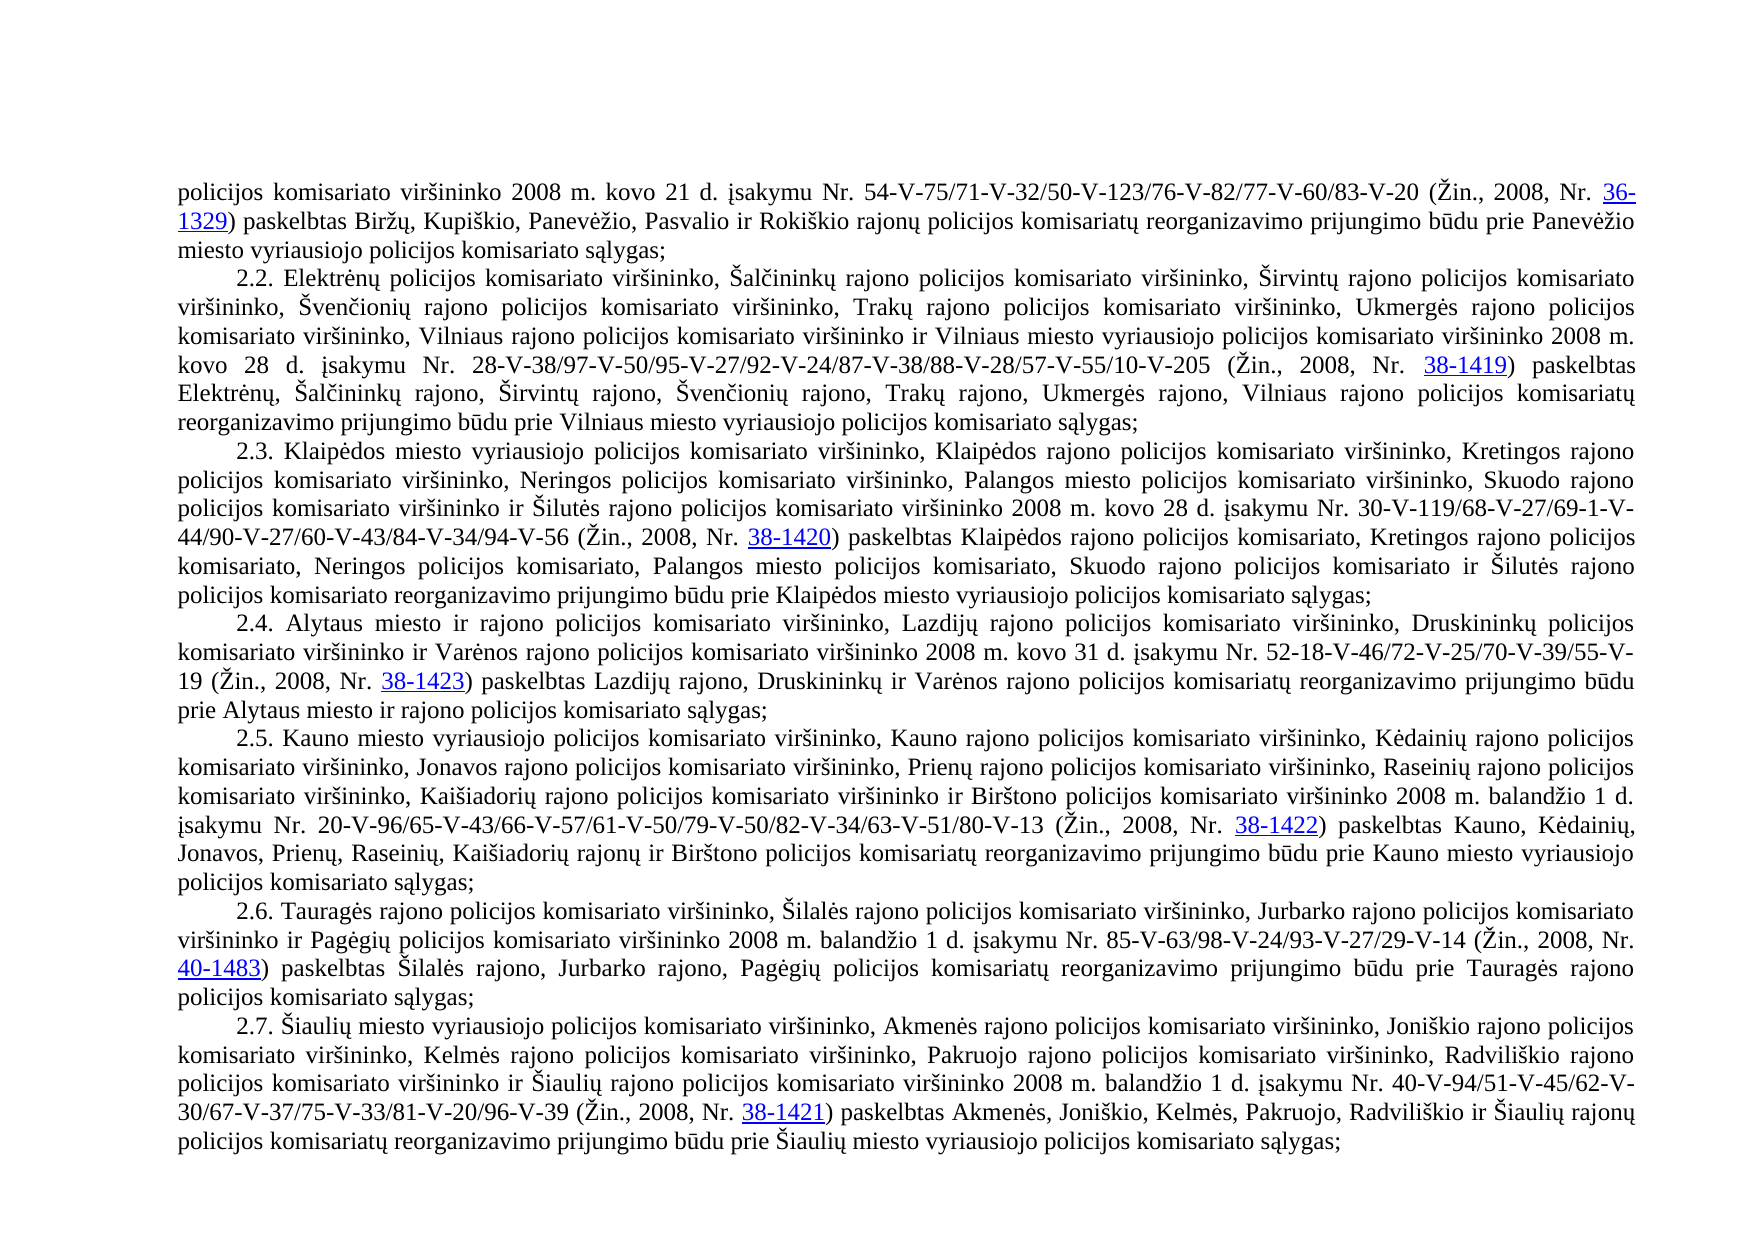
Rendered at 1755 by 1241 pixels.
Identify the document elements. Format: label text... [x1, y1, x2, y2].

text 2.2. Elektrėnų policijos komisariato viršininko, Šalčininkų rajono policijos komisariato viršininko, Širvintų rajono policijos komisariato viršininko, Švenčionių rajono policijos komisariato viršininko, Trakų rajono policijos komisariato viršininko, Ukmergės rajono policijos komisariato viršininko, Vilniaus rajono policijos komisariato viršininko ir Vilniaus miesto vyriausiojo policijos komisariato viršininko 2008 m. kovo 28 d. įsakymu Nr. 28-V-38/97-V-50/95-V-27/92-V-24/87-V-38/88-V-28/57-V-55/10-V-205 (Žin., 2008, Nr. 38-1419) paskelbtas Elektrėnų, Šalčininkų rajono, Širvintų rajono, Švenčionių rajono, Trakų rajono, Ukmergės rajono, Vilniaus rajono policijos komisariatų reorganizavimo prijungimo būdu prie Vilniaus miesto vyriausiojo policijos komisariato sąlygas; [177, 263, 1636, 436]
text 2.6. Tauragės rajono policijos komisariato viršininko, Šilalės rajono policijos komisariato viršininko, Jurbarko rajono policijos komisariato viršininko ir Pagėgių policijos komisariato viršininko 2008 m. balandžio 1 d. įsakymu Nr. 85-V-63/98-V-24/93-V-27/29-V-14 (Žin., 2008, Nr. 40-1483) paskelbtas Šilalės rajono, Jurbarko rajono, Pagėgių policijos komisariatų reorganizavimo prijungimo būdu prie Tauragės rajono policijos komisariato sąlygas; [177, 896, 1636, 1011]
text 2.7. Šiaulių miesto vyriausiojo policijos komisariato viršininko, Akmenės rajono policijos komisariato viršininko, Joniškio rajono policijos komisariato viršininko, Kelmės rajono policijos komisariato viršininko, Pakruojo rajono policijos komisariato viršininko, Radviliškio rajono policijos komisariato viršininko ir Šiaulių rajono policijos komisariato viršininko 2008 m. balandžio 1 d. įsakymu Nr. 40-V-94/51-V-45/62-V-30/67-V-37/75-V-33/81-V-20/96-V-39 (Žin., 2008, Nr. 38-1421) paskelbtas Akmenės, Joniškio, Kelmės, Pakruojo, Radviliškio ir Šiaulių rajonų policijos komisariatų reorganizavimo prijungimo būdu prie Šiaulių miesto vyriausiojo policijos komisariato sąlygas; [177, 1011, 1636, 1155]
text 2.3. Klaipėdos miesto vyriausiojo policijos komisariato viršininko, Klaipėdos rajono policijos komisariato viršininko, Kretingos rajono policijos komisariato viršininko, Neringos policijos komisariato viršininko, Palangos miesto policijos komisariato viršininko, Skuodo rajono policijos komisariato viršininko ir Šilutės rajono policijos komisariato viršininko 2008 m. kovo 28 d. įsakymu Nr. 30-V-119/68-V-27/69-1-V-44/90-V-27/60-V-43/84-V-34/94-V-56 (Žin., 2008, Nr. 38-1420) paskelbtas Klaipėdos rajono policijos komisariato, Kretingos rajono policijos komisariato, Neringos policijos komisariato, Palangos miesto policijos komisariato, Skuodo rajono policijos komisariato ir Šilutės rajono policijos komisariato reorganizavimo prijungimo būdu prie Klaipėdos miesto vyriausiojo policijos komisariato sąlygas; [177, 436, 1636, 608]
text policijos komisariato viršininko 2008 m. kovo 21 d. įsakymu Nr. 54-V-75/71-V-32/50-V-123/76-V-82/77-V-60/83-V-20 (Žin., 2008, Nr. 36-1329) paskelbtas Biržų, Kupiškio, Panevėžio, Pasvalio ir Rokiškio rajonų policijos komisariatų reorganizavimo prijungimo būdu prie Panevėžio miesto vyriausiojo policijos komisariato sąlygas; [177, 177, 1636, 263]
text 2.5. Kauno miesto vyriausiojo policijos komisariato viršininko, Kauno rajono policijos komisariato viršininko, Kėdainių rajono policijos komisariato viršininko, Jonavos rajono policijos komisariato viršininko, Prienų rajono policijos komisariato viršininko, Raseinių rajono policijos komisariato viršininko, Kaišiadorių rajono policijos komisariato viršininko ir Birštono policijos komisariato viršininko 2008 m. balandžio 1 d. įsakymu Nr. 20-V-96/65-V-43/66-V-57/61-V-50/79-V-50/82-V-34/63-V-51/80-V-13 (Žin., 2008, Nr. 38-1422) paskelbtas Kauno, Kėdainių, Jonavos, Prienų, Raseinių, Kaišiadorių rajonų ir Birštono policijos komisariatų reorganizavimo prijungimo būdu prie Kauno miesto vyriausiojo policijos komisariato sąlygas; [177, 723, 1636, 896]
text 2.4. Alytaus miesto ir rajono policijos komisariato viršininko, Lazdijų rajono policijos komisariato viršininko, Druskininkų policijos komisariato viršininko ir Varėnos rajono policijos komisariato viršininko 2008 m. kovo 31 d. įsakymu Nr. 52-18-V-46/72-V-25/70-V-39/55-V-19 (Žin., 2008, Nr. 38-1423) paskelbtas Lazdijų rajono, Druskininkų ir Varėnos rajono policijos komisariatų reorganizavimo prijungimo būdu prie Alytaus miesto ir rajono policijos komisariato sąlygas; [177, 608, 1636, 723]
